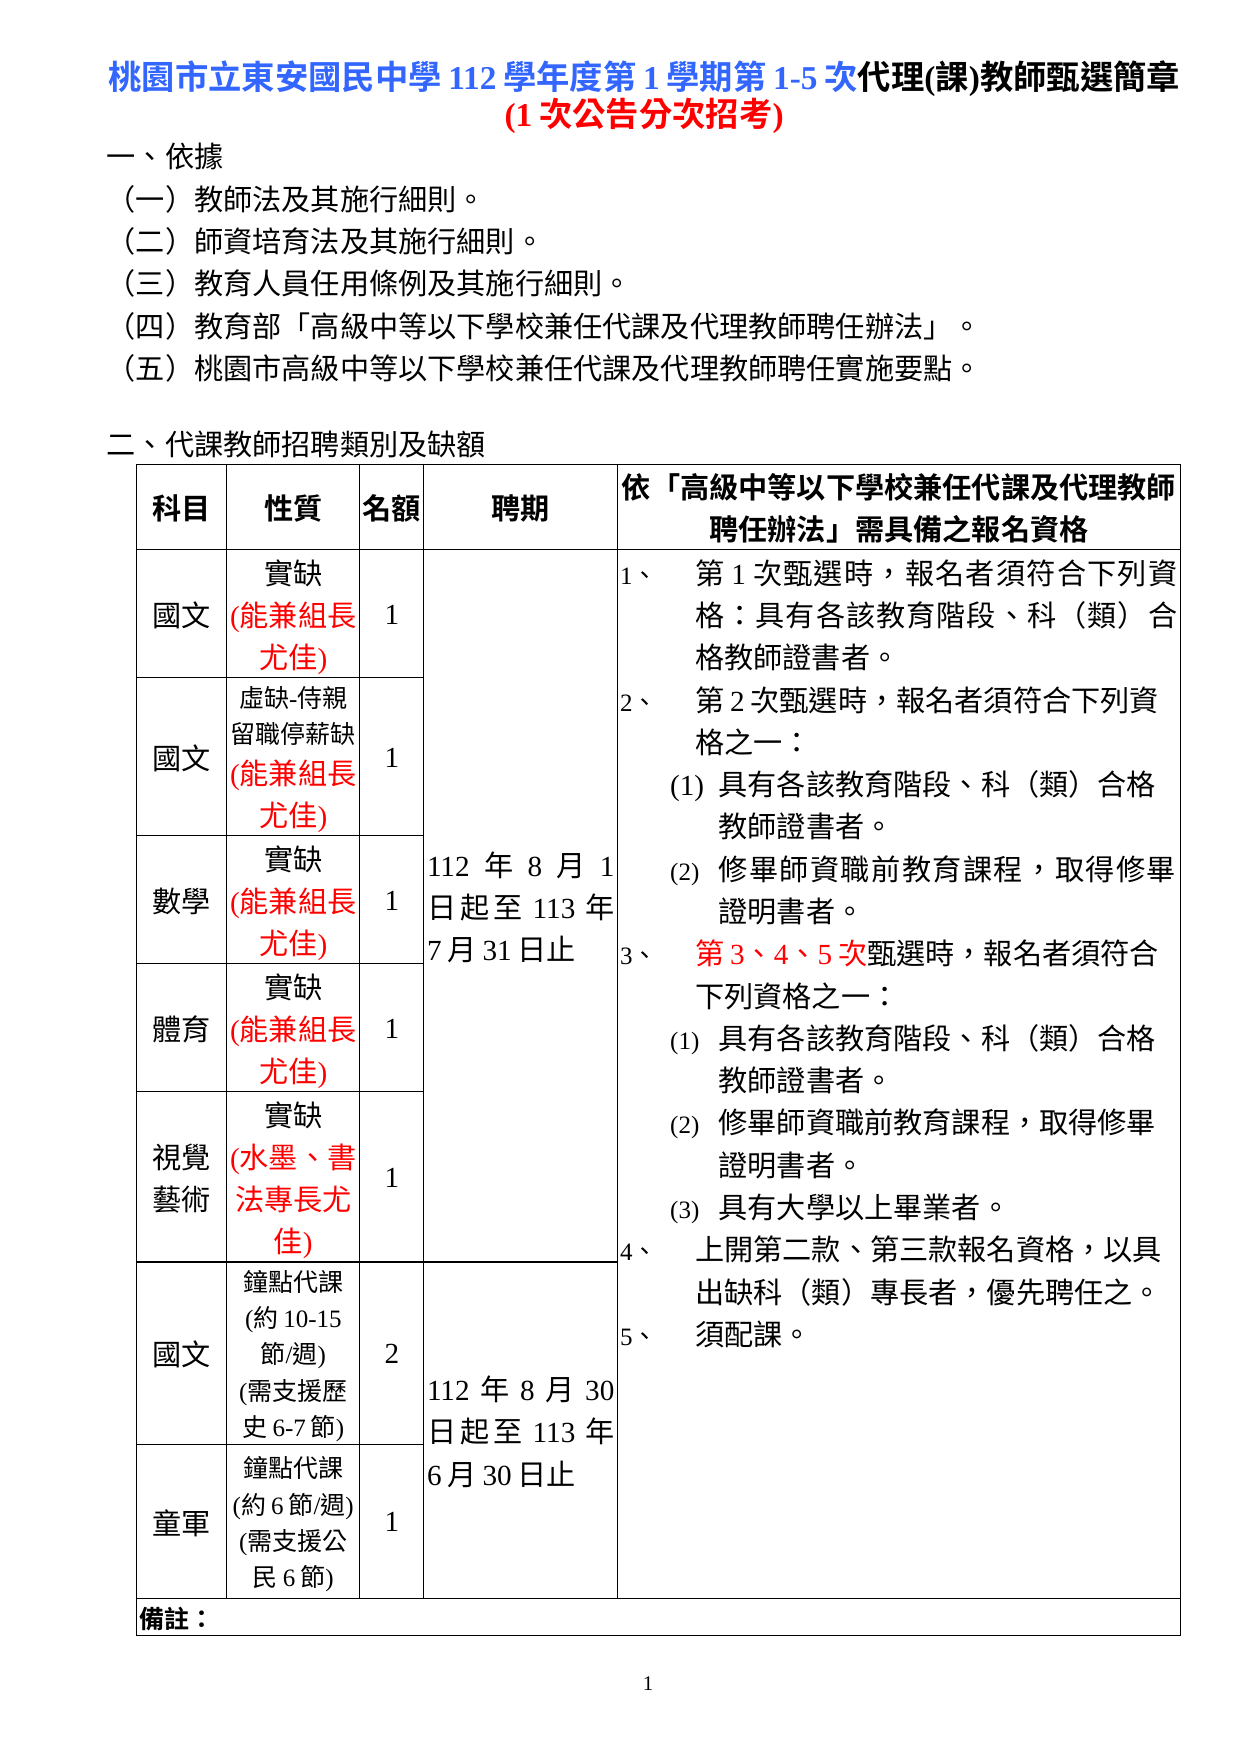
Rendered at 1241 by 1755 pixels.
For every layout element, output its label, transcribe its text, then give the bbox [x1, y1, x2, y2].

text 二、代課教師招聘類別及缺額 [106, 421, 1181, 464]
table_cell 1 [360, 678, 423, 835]
table_cell 虛缺-侍親留職停薪缺 (能兼組長尤佳) [227, 678, 359, 835]
table_cell 實缺 (水墨、書法專長尤佳) [227, 1092, 359, 1261]
table_cell 體育 [137, 964, 226, 1091]
table_cell 實缺 (能兼組長尤佳) [227, 964, 359, 1091]
table_cell 112年8月30日起至113年6月30日止 [424, 1263, 617, 1598]
table_cell 實缺 (能兼組長尤佳) [227, 550, 359, 677]
table_cell 鐘點代課 (約6節/週) (需支援公民6節) [227, 1445, 359, 1598]
table_cell 童軍 [137, 1445, 226, 1598]
text （四）教育部「高級中等以下學校兼任代課及代理教師聘任辦法」。 [106, 303, 1181, 346]
table_header 依「高級中等以下學校兼任代課及代理教師聘任辦法」需具備之報名資格 [618, 465, 1180, 549]
table_cell 1 [360, 1092, 423, 1261]
table_cell 視覺藝術 [137, 1092, 226, 1261]
table_cell 1 [360, 964, 423, 1091]
text （一）教師法及其施行細則。 [106, 176, 1181, 219]
table_cell 1 [360, 550, 423, 677]
table_cell 國文 [137, 550, 226, 677]
table_cell 國文 [137, 1263, 226, 1444]
text 桃園市立東安國民中學112學年度第1學期第1-5次代理(課)教師甄選簡章(1次公告分次招考) [106, 59, 1181, 134]
table_cell 數學 [137, 836, 226, 963]
text 一、依據 [106, 134, 1181, 176]
text （三）教育人員任用條例及其施行細則。 [106, 261, 1181, 303]
table_header 性質 [227, 465, 359, 549]
table_cell 鐘點代課 (約10-15節/週) (需支援歷史6-7節) [227, 1263, 359, 1444]
table_cell 2 [360, 1263, 423, 1444]
table_cell 國文 [137, 678, 226, 835]
table_cell 第1次甄選時，報名者須符合下列資格：具有各該教育階段、科（類）合格教師證書者。 第2次甄選時，報名者須符合下列資格之一： 具有各該教育階段、科（類）合格教師證書者。 修畢師資職前教育課程，取得修畢證明書者。 第3、4、5次甄選時，報名者須符合下列資格之一： 具有各該教育階段、科（類）合格教師證書者。 修畢師資職前教育課程，取得修畢證明書者。 具有大學以上畢業者。 上開第二款、第三款報名資格，以具出缺科（類）專長者，優先聘任之。 須配課。 [618, 550, 1180, 1598]
table_header 聘期 [424, 465, 617, 549]
table_cell 1 [360, 1445, 423, 1598]
table_header 名額 [360, 465, 423, 549]
text （二）師資培育法及其施行細則。 [106, 219, 1181, 261]
table_cell 實缺 (能兼組長尤佳) [227, 836, 359, 963]
table_cell 112年8月1日起至113年7月31日止 [424, 550, 617, 1261]
table_cell 備註： 本次甄選採一次公告分次招考方式辦理：第1次甄選未有正取人員時辦理第2次甄選；第2次甄選未有正取人員時辦理第3次甄選，以此類推。 如被代理人提前復職，應即無條件終止聘約，並依規定辦理離職手續。 錄取順序依總成績排列，成績較高者優先錄取。若總成績相同，則依口試成績較高者優先錄取。 另依序擇優備取若干名，備取資格保留至112年11月1日止，並以補足當次缺額為限。 總成績未達錄取標準，正取、備取名額可從缺。 [137, 1599, 1180, 1635]
table_cell 1 [360, 836, 423, 963]
text （五）桃園市高級中等以下學校兼任代課及代理教師聘任實施要點。 [106, 346, 1181, 388]
table_header 科目 [137, 465, 226, 549]
